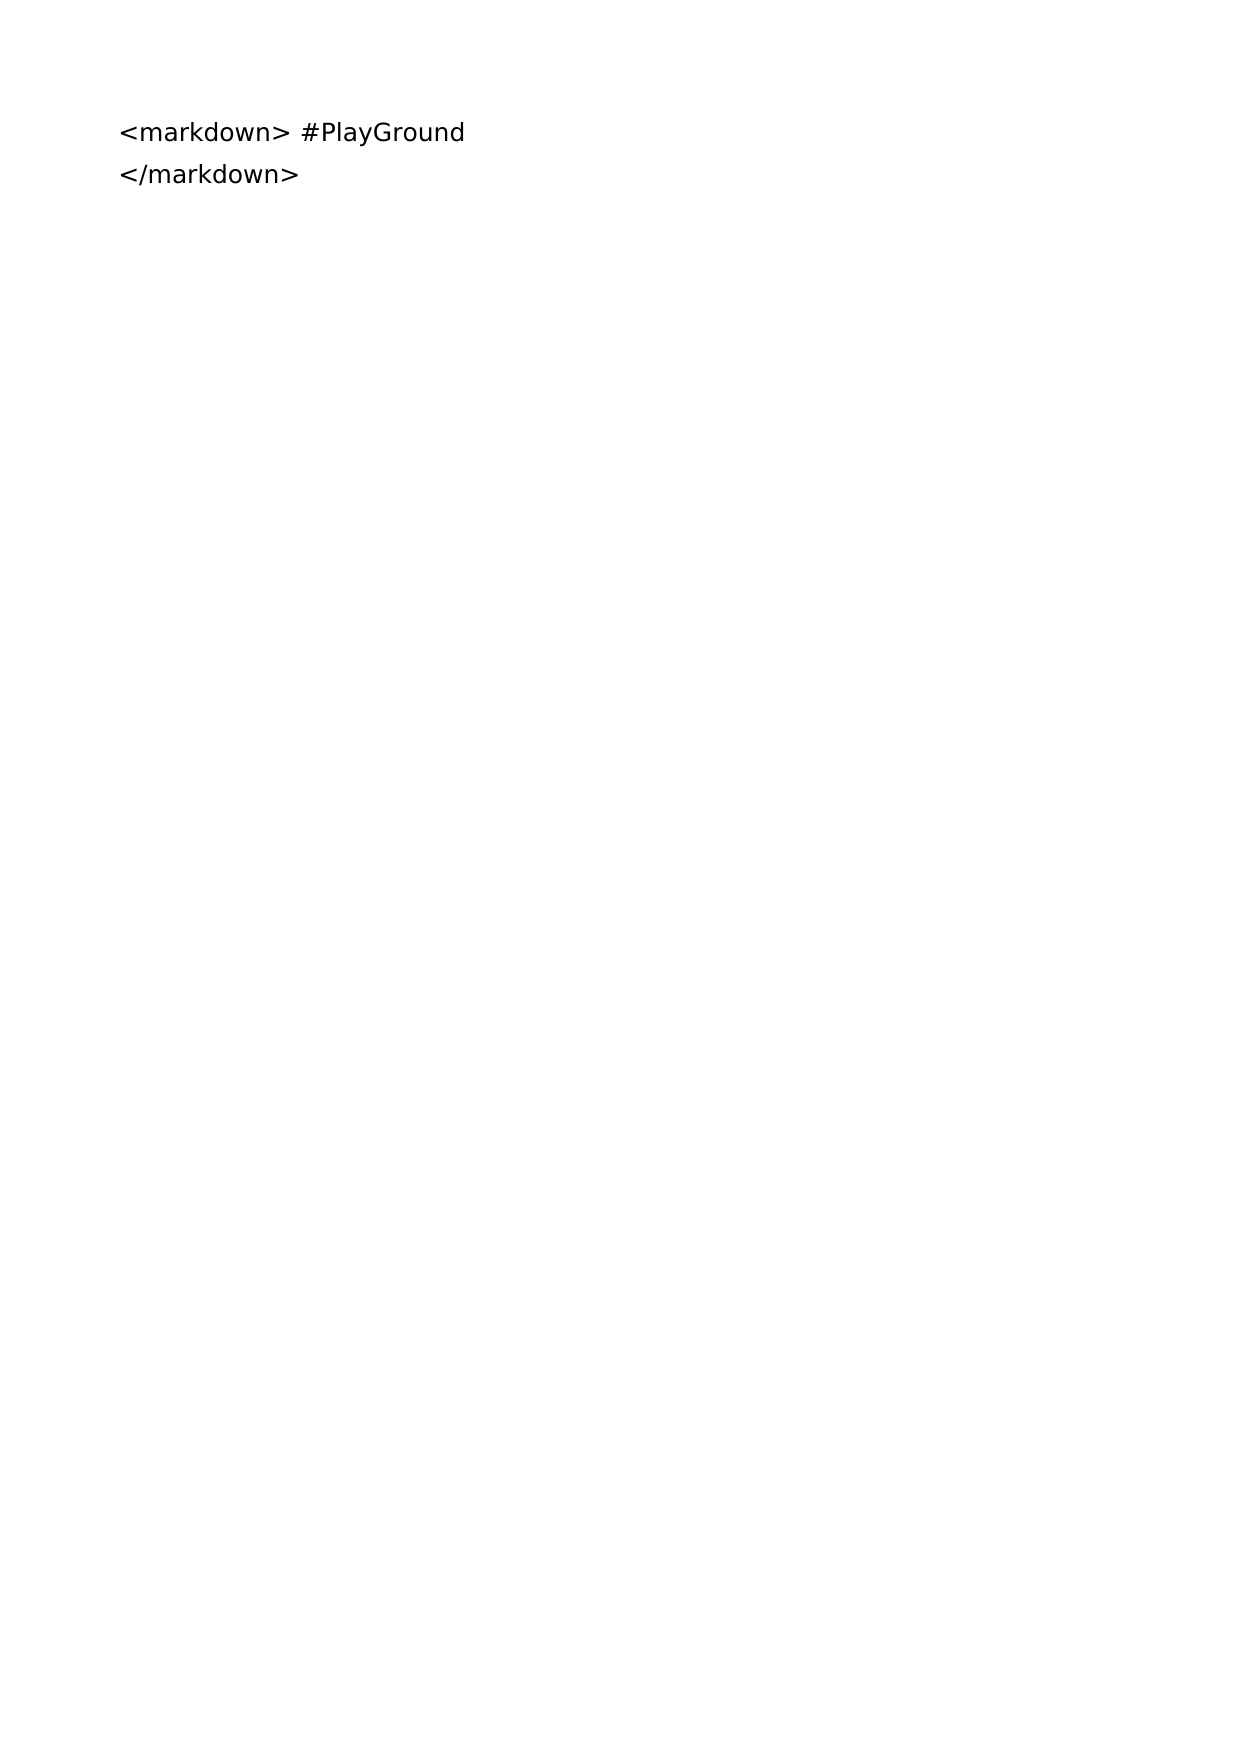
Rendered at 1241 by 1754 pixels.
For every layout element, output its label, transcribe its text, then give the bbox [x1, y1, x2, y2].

text </markdown> [118, 160, 1122, 189]
text <markdown> #PlayGround [118, 118, 1122, 147]
